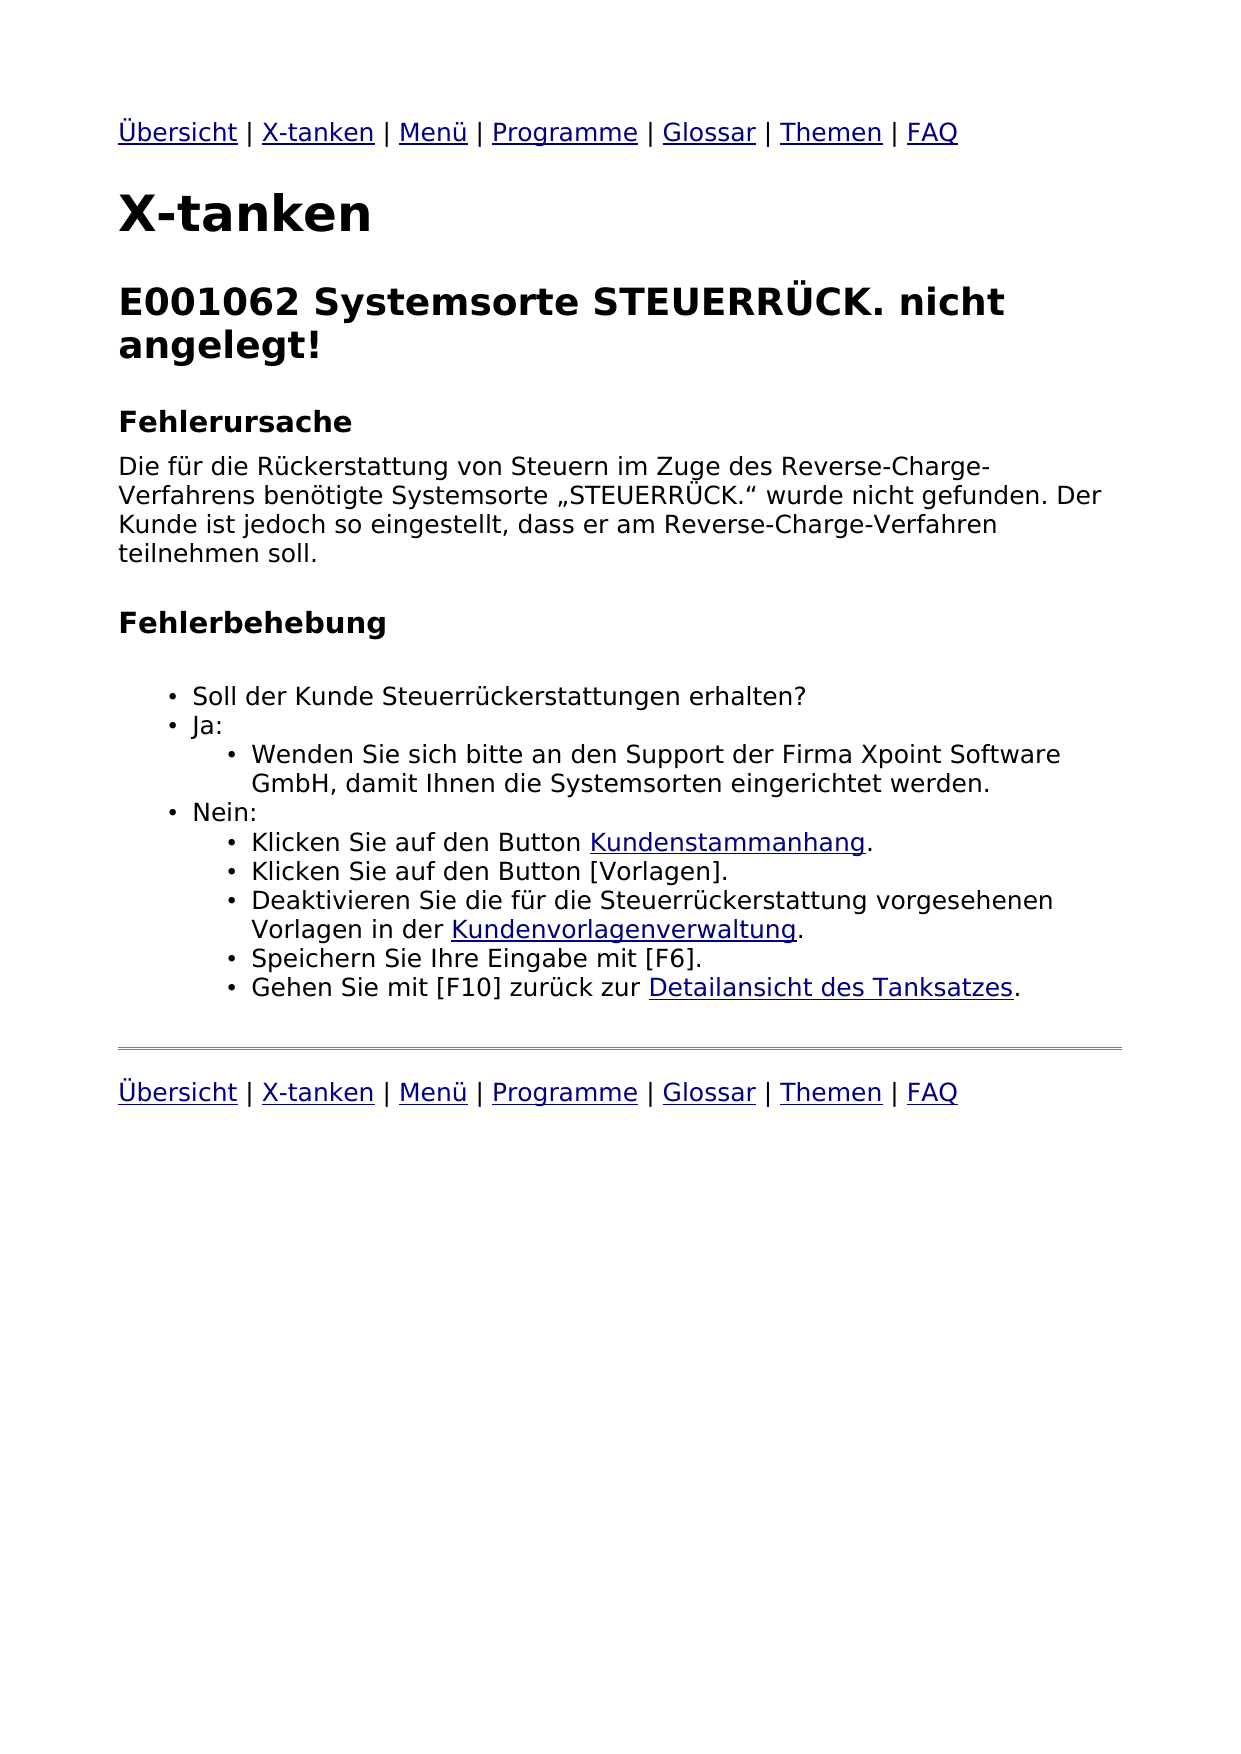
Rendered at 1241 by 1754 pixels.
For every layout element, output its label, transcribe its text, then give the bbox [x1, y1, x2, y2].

subtitle Fehlerbehebung [118, 606, 1122, 640]
list Gehen Sie mit [F10] zurück zur Detailansicht des Tanksatzes. [236, 973, 1122, 1003]
list Klicken Sie auf den Button [Vorlagen]. [236, 857, 1122, 886]
list Speichern Sie Ihre Eingabe mit [F6]. [236, 944, 1122, 973]
text Die für die Rückerstattung von Steuern im Zuge des Reverse-Charge-Verfahrens benötigte Systemsorte „STEUERRÜCK.“ wurde nicht gefunden. Der Kunde ist jedoch so eingestellt, dass er am Reverse-Charge-Verfahren teilnehmen soll. [118, 452, 1122, 568]
list Klicken Sie auf den Button Kundenstammanhang. [236, 828, 1122, 857]
list Deaktivieren Sie die für die Steuerrückerstattung vorgesehenen Vorlagen in der Kundenvorlagenverwaltung. [236, 886, 1122, 944]
list Wenden Sie sich bitte an den Support der Firma Xpoint Software GmbH, damit Ihnen die Systemsorten eingerichtet werden. [236, 740, 1122, 798]
list Soll der Kunde Steuerrückerstattungen erhalten? [177, 682, 1122, 711]
subtitle Fehlerursache [118, 405, 1122, 439]
text Übersicht | X-tanken | Menü | Programme | Glossar | Themen | FAQ [118, 118, 1122, 147]
list Nein: [177, 798, 1122, 828]
subtitle X-tanken [118, 185, 1122, 243]
text Übersicht | X-tanken | Menü | Programme | Glossar | Themen | FAQ [118, 1078, 1122, 1108]
list Ja: [177, 711, 1122, 740]
subtitle E001062 Systemsorte STEUERRÜCK. nicht angelegt! [118, 281, 1122, 368]
